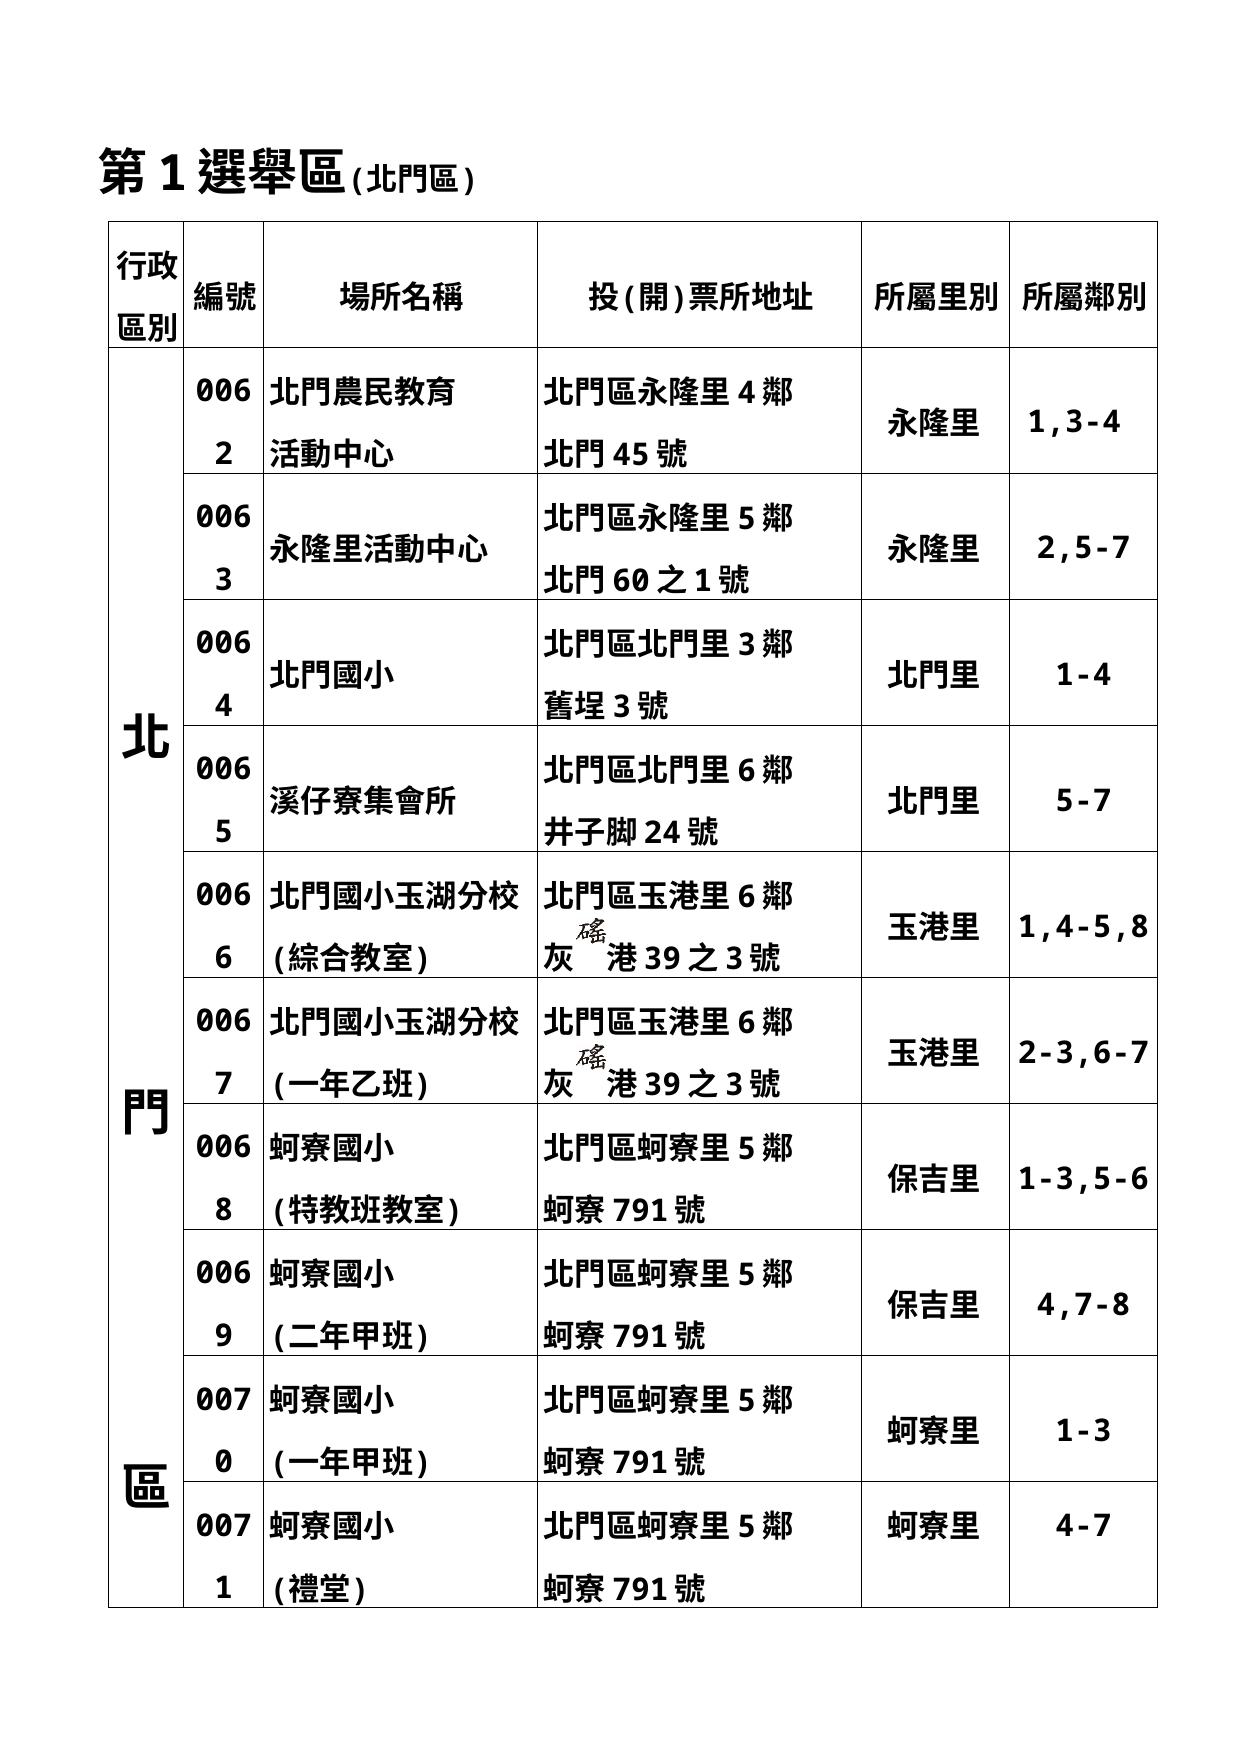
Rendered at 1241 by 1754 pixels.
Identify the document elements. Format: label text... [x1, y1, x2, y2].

table_cell 1-3,5-6 [1010, 1104, 1157, 1229]
table_cell 蚵寮里 [862, 1356, 1009, 1481]
table_header 編號 [184, 222, 263, 347]
table_cell 1,4-5,8 [1010, 852, 1157, 977]
table_cell 北門區玉港里6鄰 灰 港39之3號 [538, 978, 861, 1103]
table_cell 0062 [184, 348, 263, 473]
table_cell 5-7 [1010, 726, 1157, 851]
table_cell 蚵寮國小 (二年甲班) [264, 1230, 537, 1355]
table_cell 北門國小玉湖分校 (一年乙班) [264, 978, 537, 1103]
table_cell 北門區北門里3鄰 舊埕3號 [538, 600, 861, 725]
text 第1選舉區(北門區) [97, 96, 1161, 221]
table_cell 北門國小玉湖分校 (綜合教室) [264, 852, 537, 977]
table_cell 北門里 [862, 600, 1009, 725]
table_cell 北門區永隆里5鄰 北門60之1號 [538, 474, 861, 599]
table_cell 蚵寮里 [862, 1482, 1009, 1607]
table_cell 1,3-4 [1010, 348, 1157, 473]
table_cell 北門區玉港里6鄰 灰 港39之3號 [538, 852, 861, 977]
table_cell 2,5-7 [1010, 474, 1157, 599]
table_cell 北門農民教育 活動中心 [264, 348, 537, 473]
table_cell 永隆里 [862, 474, 1009, 599]
table_header 場所名稱 [264, 222, 537, 347]
table_cell 0067 [184, 978, 263, 1103]
table_cell 0068 [184, 1104, 263, 1229]
table_cell 永隆里 [862, 348, 1009, 473]
table_cell 0063 [184, 474, 263, 599]
table_cell 北 門 區 [109, 348, 183, 1607]
table_cell 4-7 [1010, 1482, 1157, 1607]
table_cell 保吉里 [862, 1104, 1009, 1229]
table_cell 0066 [184, 852, 263, 977]
table_cell 北門國小 [264, 600, 537, 725]
table_header 行政 區別 [109, 222, 183, 347]
table_cell 北門區北門里6鄰 井子脚24號 [538, 726, 861, 851]
table_cell 北門區蚵寮里5鄰 蚵寮791號 [538, 1482, 861, 1607]
table_cell 0070 [184, 1356, 263, 1481]
table_cell 1-4 [1010, 600, 1157, 725]
table_cell 溪仔寮集會所 [264, 726, 537, 851]
table_cell 0064 [184, 600, 263, 725]
table_cell 0065 [184, 726, 263, 851]
table_cell 北門里 [862, 726, 1009, 851]
table_cell 蚵寮國小 (一年甲班) [264, 1356, 537, 1481]
table_cell 0069 [184, 1230, 263, 1355]
table_cell 玉港里 [862, 852, 1009, 977]
table_cell 北門區蚵寮里5鄰 蚵寮791號 [538, 1230, 861, 1355]
table_cell 2-3,6-7 [1010, 978, 1157, 1103]
table_cell 0071 [184, 1482, 263, 1607]
table_cell 玉港里 [862, 978, 1009, 1103]
table_cell 蚵寮國小 (特教班教室) [264, 1104, 537, 1229]
table_cell 北門區蚵寮里5鄰 蚵寮791號 [538, 1356, 861, 1481]
table_header 所屬鄰別 [1010, 222, 1157, 347]
table_header 投(開)票所地址 [538, 222, 861, 347]
table_header 所屬里別 [862, 222, 1009, 347]
table_cell 永隆里活動中心 [264, 474, 537, 599]
table_cell 4,7-8 [1010, 1230, 1157, 1355]
table_cell 保吉里 [862, 1230, 1009, 1355]
table_cell 北門區永隆里4鄰 北門45號 [538, 348, 861, 473]
table_cell 1-3 [1010, 1356, 1157, 1481]
table_cell 北門區蚵寮里5鄰 蚵寮791號 [538, 1104, 861, 1229]
table_cell 蚵寮國小 (禮堂) [264, 1482, 537, 1607]
